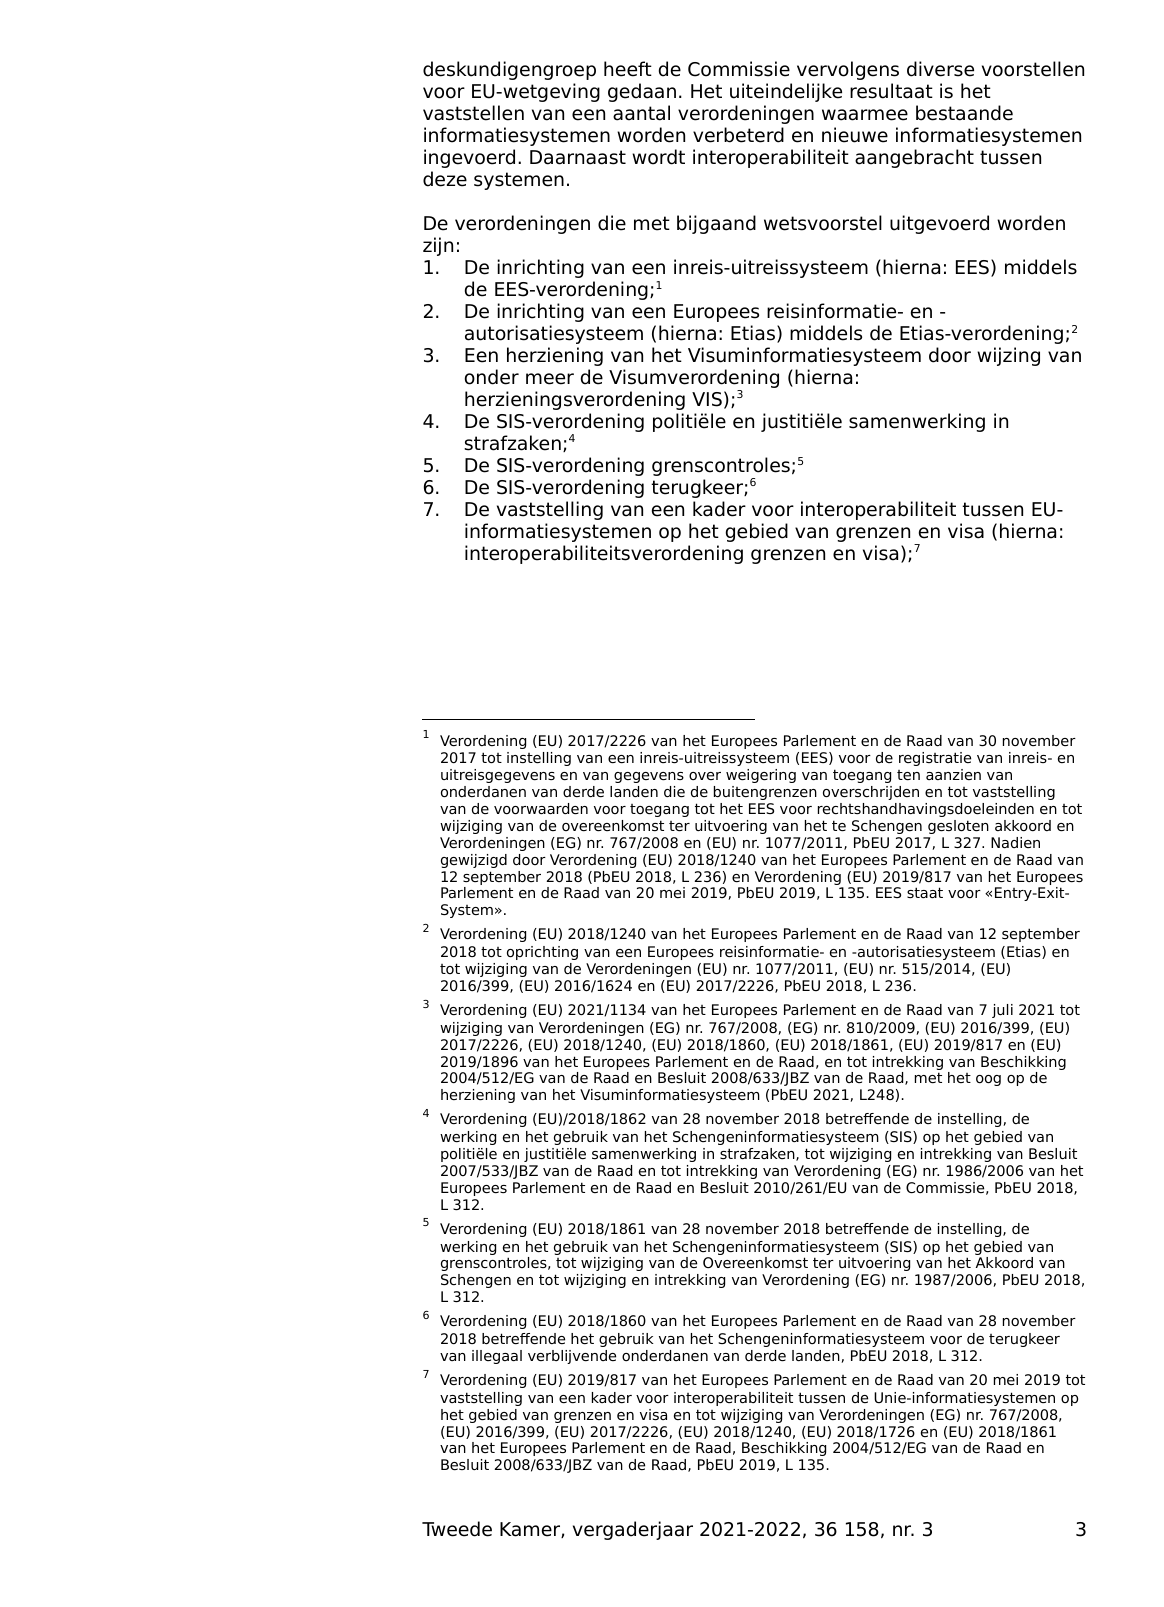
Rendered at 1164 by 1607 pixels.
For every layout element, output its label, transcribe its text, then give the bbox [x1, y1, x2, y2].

text Verordening (EU) 2017/2226 van het Europees Parlement en de Raad van 30 november 2017 tot instelling van een inreis-uitreissysteem (EES) voor de registratie van inreis- en uitreisgegevens en van gegevens over weigering van toegang ten aanzien van onderdanen van derde landen die de buitengrenzen overschrijden en tot vaststelling van de voorwaarden voor toegang tot het EES voor rechtshandhavingsdoeleinden en tot wijziging van de overeenkomst ter uitvoering van het te Schengen gesloten akkoord en Verordeningen (EG) nr. 767/2008 en (EU) nr. 1077/2011, PbEU 2017, L 327. Nadien gewijzigd door Verordening (EU) 2018/1240 van het Europees Parlement en de Raad van 12 september 2018 (PbEU 2018, L 236) en Verordening (EU) 2019/817 van het Europees Parlement en de Raad van 20 mei 2019, PbEU 2019, L 135. EES staat voor «Entry-Exit-System». [422, 728, 1087, 919]
text 1. De inrichting van een inreis-uitreissysteem (hierna: EES) middels de EES-verordening; [422, 257, 1087, 301]
text Verordening (EU) 2021/1134 van het Europees Parlement en de Raad van 7 juli 2021 tot wijziging van Verordeningen (EG) nr. 767/2008, (EG) nr. 810/2009, (EU) 2016/399, (EU) 2017/2226, (EU) 2018/1240, (EU) 2018/1860, (EU) 2018/1861, (EU) 2019/817 en (EU) 2019/1896 van het Europees Parlement en de Raad, en tot intrekking van Beschikking 2004/512/EG van de Raad en Besluit 2008/633/JBZ van de Raad, met het oog op de herziening van het Visuminformatiesysteem (PbEU 2021, L248). [422, 998, 1087, 1104]
text 6. De SIS-verordening terugkeer; [422, 477, 1087, 499]
text 7. De vaststelling van een kader voor interoperabiliteit tussen EU-informatiesystemen op het gebied van grenzen en visa (hierna: interoperabiliteitsverordening grenzen en visa); [422, 499, 1087, 565]
text 3. Een herziening van het Visuminformatiesysteem door wijzing van onder meer de Visumverordening (hierna: herzieningsverordening VIS); [422, 345, 1087, 411]
text De verordeningen die met bijgaand wetsvoorstel uitgevoerd worden zijn: [422, 213, 1087, 257]
text Verordening (EU) 2019/817 van het Europees Parlement en de Raad van 20 mei 2019 tot vaststelling van een kader voor interoperabiliteit tussen de Unie-informatiesystemen op het gebied van grenzen en visa en tot wijziging van Verordeningen (EG) nr. 767/2008, (EU) 2016/399, (EU) 2017/2226, (EU) 2018/1240, (EU) 2018/1726 en (EU) 2018/1861 van het Europees Parlement en de Raad, Beschikking 2004/512/EG van de Raad en Besluit 2008/633/JBZ van de Raad, PbEU 2019, L 135. [422, 1368, 1087, 1474]
text deskundigengroep heeft de Commissie vervolgens diverse voorstellen voor EU-wetgeving gedaan. Het uiteindelijke resultaat is het vaststellen van een aantal verordeningen waarmee bestaande informatiesystemen worden verbeterd en nieuwe informatiesystemen ingevoerd. Daarnaast wordt interoperabiliteit aangebracht tussen deze systemen. [422, 59, 1087, 191]
text Verordening (EU) 2018/1240 van het Europees Parlement en de Raad van 12 september 2018 tot oprichting van een Europees reisinformatie- en -autorisatiesysteem (Etias) en tot wijziging van de Verordeningen (EU) nr. 1077/2011, (EU) nr. 515/2014, (EU) 2016/399, (EU) 2016/1624 en (EU) 2017/2226, PbEU 2018, L 236. [422, 922, 1087, 995]
text Verordening (EU)/2018/1862 van 28 november 2018 betreffende de instelling, de werking en het gebruik van het Schengeninformatiesysteem (SIS) op het gebied van politiële en justitiële samenwerking in strafzaken, tot wijziging en intrekking van Besluit 2007/533/JBZ van de Raad en tot intrekking van Verordening (EG) nr. 1986/2006 van het Europees Parlement en de Raad en Besluit 2010/261/EU van de Commissie, PbEU 2018, L 312. [422, 1107, 1087, 1214]
text 4. De SIS-verordening politiële en justitiële samenwerking in strafzaken; [422, 411, 1087, 455]
text 2. De inrichting van een Europees reisinformatie- en -autorisatiesysteem (hierna: Etias) middels de Etias-verordening; [422, 301, 1087, 345]
text Verordening (EU) 2018/1860 van het Europees Parlement en de Raad van 28 november 2018 betreffende het gebruik van het Schengeninformatiesysteem voor de terugkeer van illegaal verblijvende onderdanen van derde landen, PbEU 2018, L 312. [422, 1309, 1087, 1365]
text 5. De SIS-verordening grenscontroles; [422, 455, 1087, 477]
text Verordening (EU) 2018/1861 van 28 november 2018 betreffende de instelling, de werking en het gebruik van het Schengeninformatiesysteem (SIS) op het gebied van grenscontroles, tot wijziging van de Overeenkomst ter uitvoering van het Akkoord van Schengen en tot wijziging en intrekking van Verordening (EG) nr. 1987/2006, PbEU 2018, L 312. [422, 1217, 1087, 1306]
